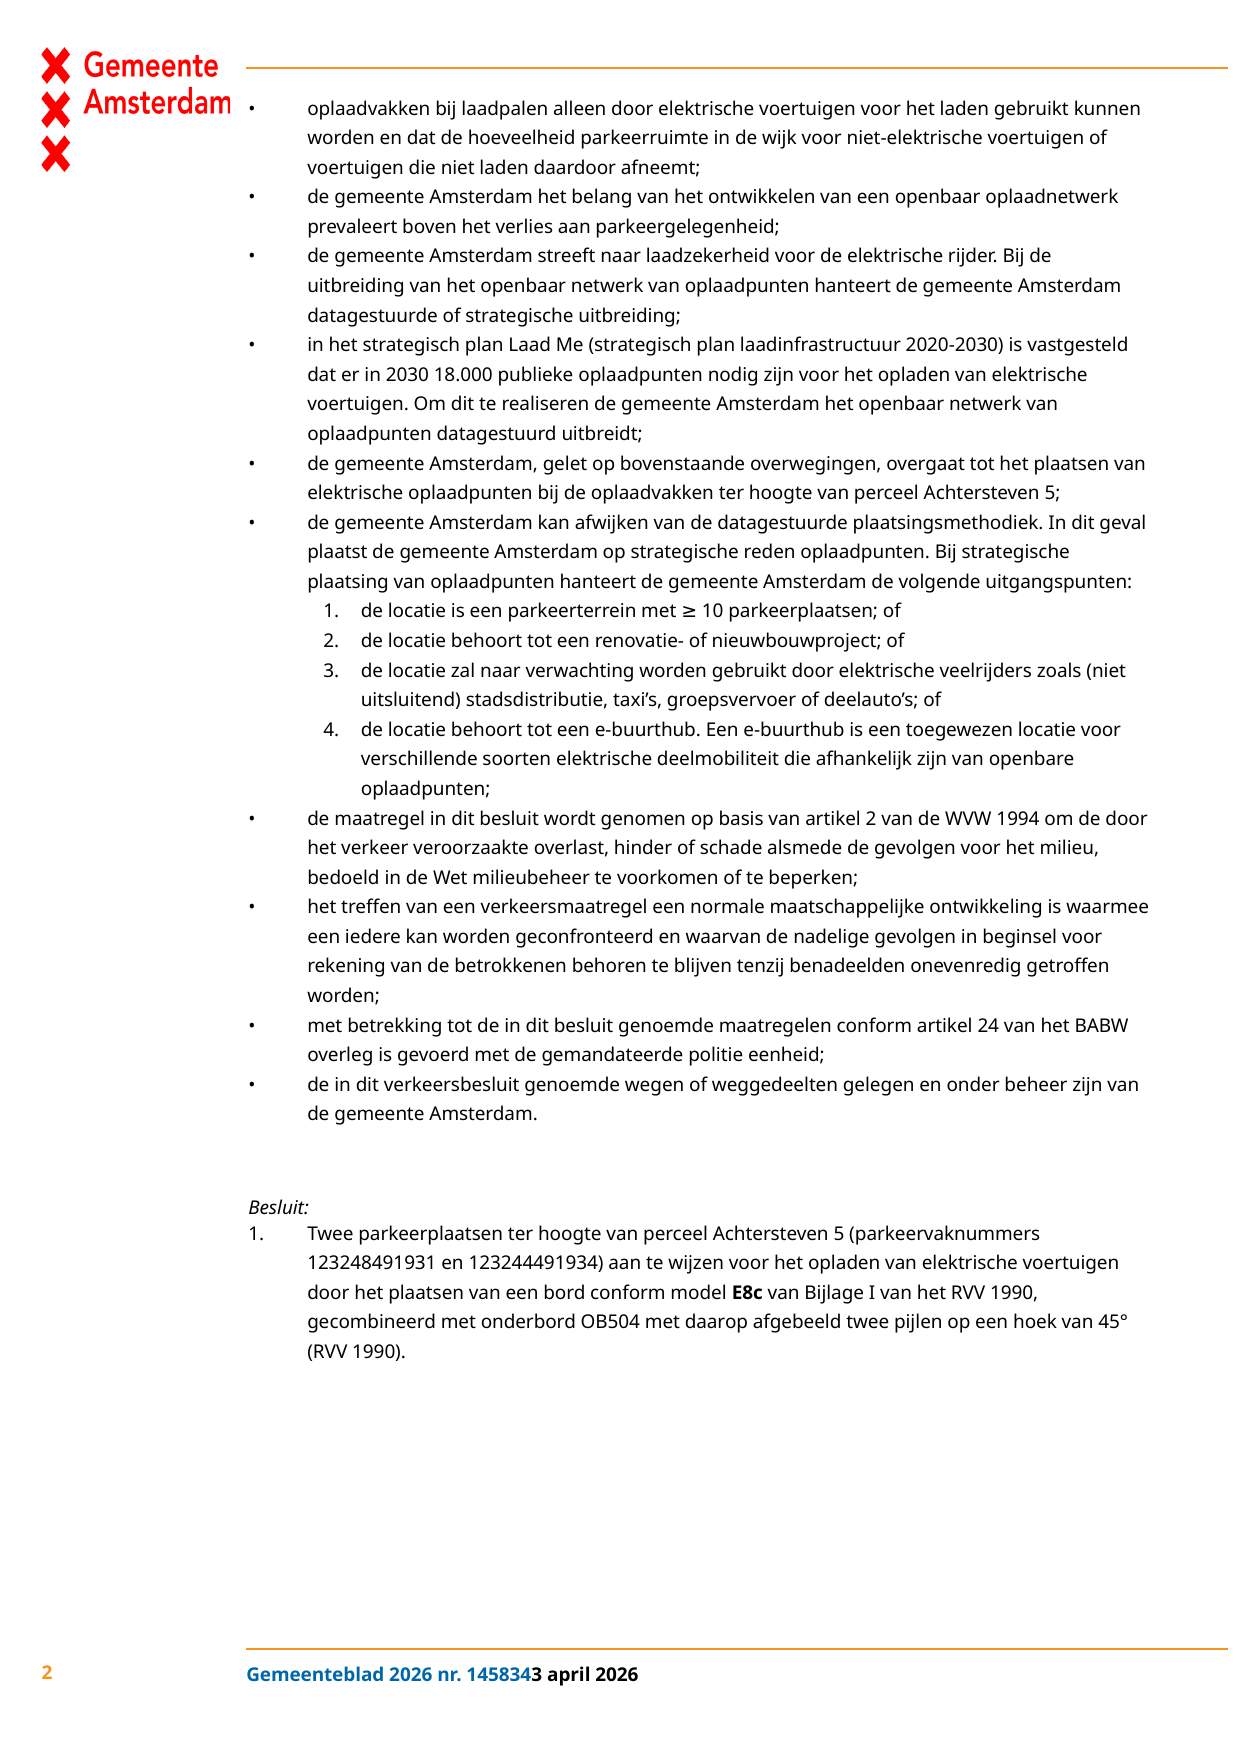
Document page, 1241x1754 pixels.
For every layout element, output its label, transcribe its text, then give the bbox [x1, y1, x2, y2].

list de gemeente Amsterdam, gelet op bovenstaande overwegingen, overgaat tot het plaatsen van elektrische oplaadpunten bij de oplaadvakken ter hoogte van perceel Achtersteven 5; [248, 450, 1152, 505]
list de in dit verkeersbesluit genoemde wegen of weggedeelten gelegen en onder beheer zijn van de gemeente Amsterdam. [248, 1071, 1152, 1126]
list het treffen van een verkeersmaatregel een normale maatschappelijke ontwikkeling is waarmee een iedere kan worden geconfronteerd en waarvan de nadelige gevolgen in beginsel voor rekening van de betrokkenen behoren te blijven tenzij benadeelden onevenredig getroffen worden; [248, 893, 1152, 1008]
list oplaadvakken bij laadpalen alleen door elektrische voertuigen voor het laden gebruikt kunnen worden en dat de hoeveelheid parkeerruimte in de wijk voor niet-elektrische voertuigen of voertuigen die niet laden daardoor afneemt; [248, 95, 1152, 180]
list Twee parkeerplaatsen ter hoogte van perceel Achtersteven 5 (parkeervaknummers 123248491931 en 123244491934) aan te wijzen voor het opladen van elektrische voertuigen door het plaatsen van een bord conform model E8c van Bijlage I van het RVV 1990, gecombineerd met onderbord OB504 met daarop afgebeeld twee pijlen op een hoek van 45° (RVV 1990). [248, 1220, 1152, 1364]
list de gemeente Amsterdam streeft naar laadzekerheid voor de elektrische rijder. Bij de uitbreiding van het openbaar netwerk van oplaadpunten hanteert de gemeente Amsterdam datagestuurde of strategische uitbreiding; [248, 243, 1152, 328]
list de locatie behoort tot een e-buurthub. Een e-buurthub is een toegewezen locatie voor verschillende soorten elektrische deelmobiliteit die afhankelijk zijn van openbare oplaadpunten; [323, 716, 1152, 801]
picture [41, 47, 231, 172]
list de gemeente Amsterdam kan afwijken van de datagestuurde plaatsingsmethodiek. In dit geval plaatst de gemeente Amsterdam op strategische reden oplaadpunten. Bij strategische plaatsing van oplaadpunten hanteert de gemeente Amsterdam de volgende uitgangspunten: [248, 509, 1152, 594]
list de gemeente Amsterdam het belang van het ontwikkelen van een openbaar oplaadnetwerk prevaleert boven het verlies aan parkeergelegenheid; [248, 183, 1152, 239]
list de maatregel in dit besluit wordt genomen op basis van artikel 2 van de WVW 1994 om de door het verkeer veroorzaakte overlast, hinder of schade alsmede de gevolgen voor het milieu, bedoeld in de Wet milieubeheer te voorkomen of te beperken; [248, 805, 1152, 890]
list met betrekking tot de in dit besluit genoemde maatregelen conform artikel 24 van het BABW overleg is gevoerd met de gemandateerde politie eenheid; [248, 1012, 1152, 1067]
text Besluit: [248, 1194, 1152, 1220]
list in het strategisch plan Laad Me (strategisch plan laadinfrastructuur 2020-2030) is vastgesteld dat er in 2030 18.000 publieke oplaadpunten nodig zijn voor het opladen van elektrische voertuigen. Om dit te realiseren de gemeente Amsterdam het openbaar netwerk van oplaadpunten datagestuurd uitbreidt; [248, 331, 1152, 446]
list de locatie behoort tot een renovatie- of nieuwbouwproject; of [323, 627, 1152, 653]
list de locatie zal naar verwachting worden gebruikt door elektrische veelrijders zoals (niet uitsluitend) stadsdistributie, taxi’s, groepsvervoer of deelauto’s; of [323, 657, 1152, 712]
list de locatie is een parkeerterrein met ≥ 10 parkeerplaatsen; of [323, 598, 1152, 623]
